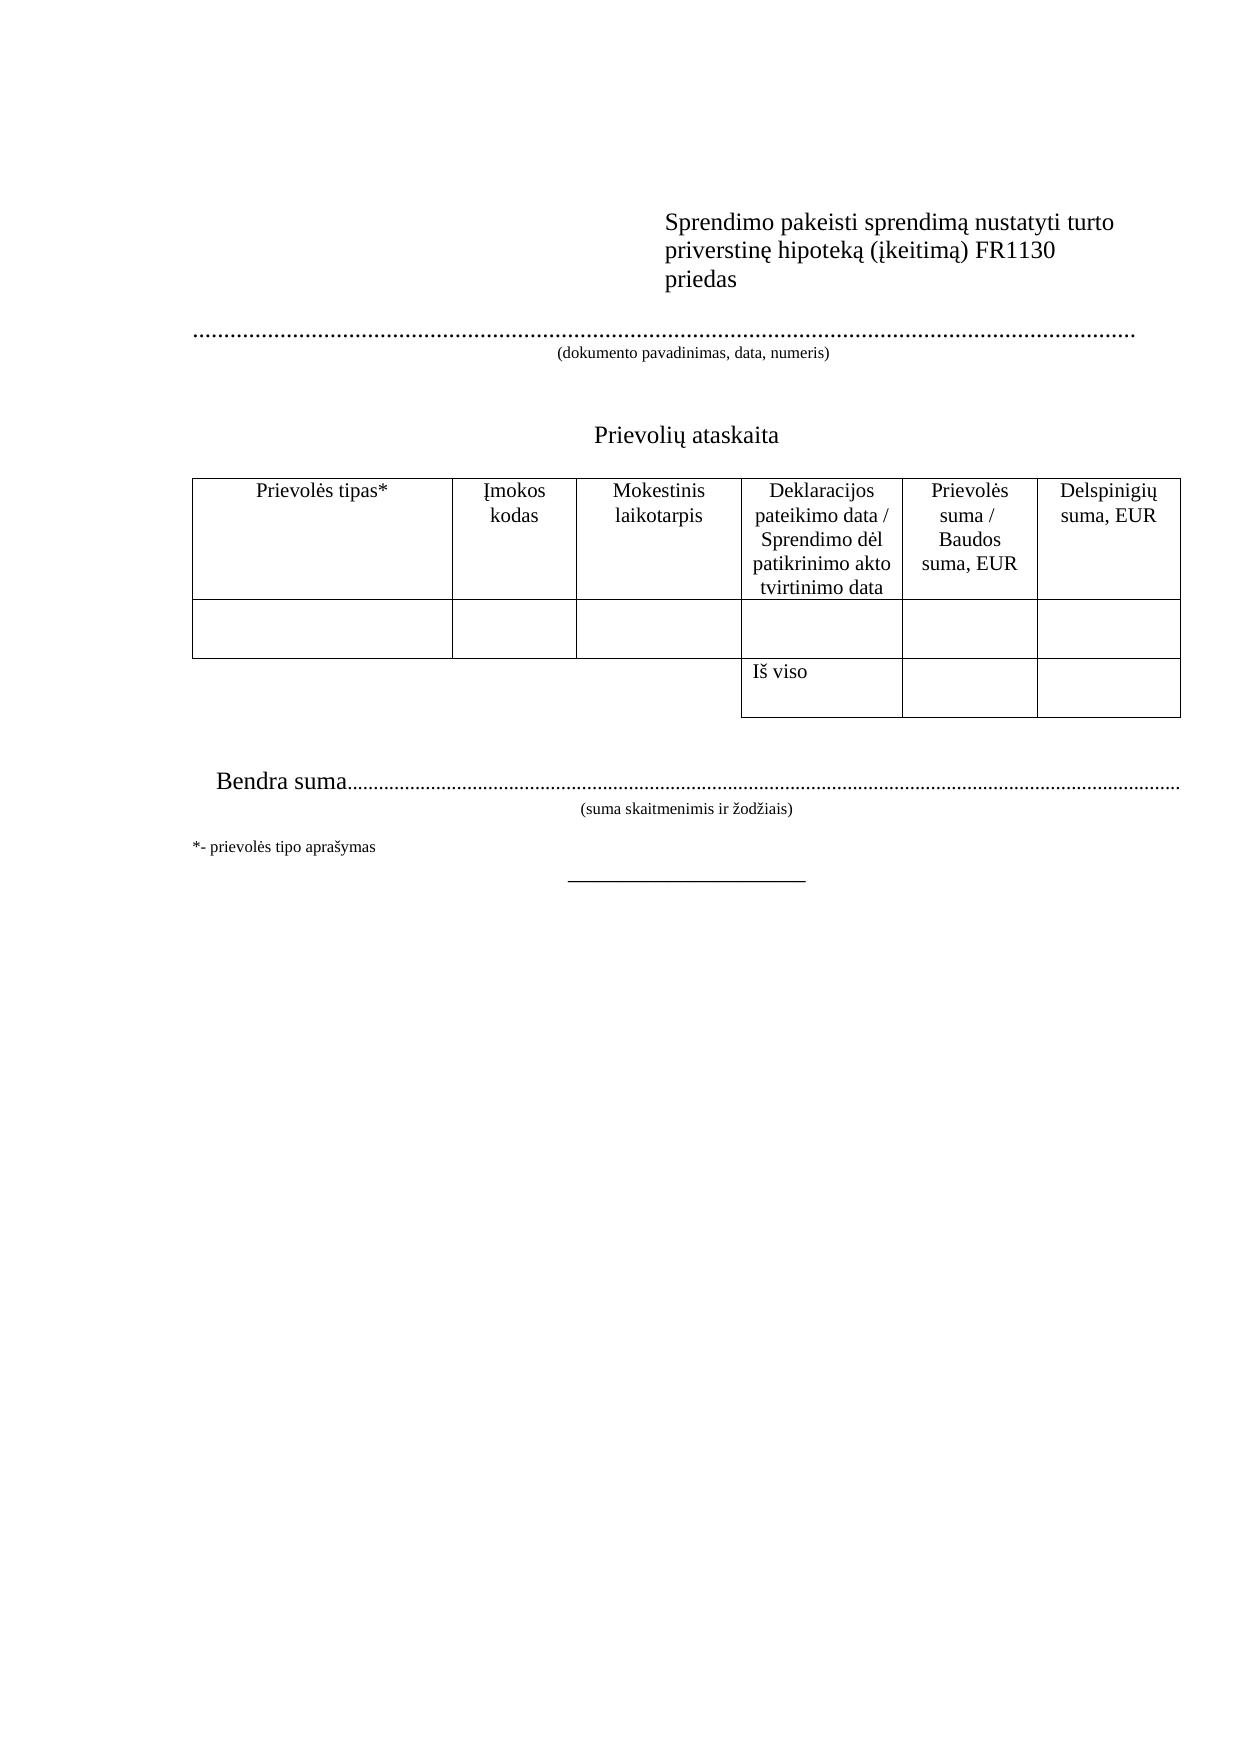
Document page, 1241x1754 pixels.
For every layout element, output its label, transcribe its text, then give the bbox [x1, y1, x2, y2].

table_header Prievolės tipas* [193, 479, 452, 599]
table_cell Iš viso [742, 659, 902, 717]
text ....................................................................................................................................................... [192, 314, 1181, 343]
text (suma skaitmenimis ir žodžiais) [192, 798, 1181, 818]
table_cell [192, 659, 741, 717]
text (dokumento pavadinimas, data, numeris) [192, 343, 1181, 362]
table_cell [1038, 659, 1180, 717]
text priverstinę hipoteką (įkeitimą) FR1130 [664, 235, 1181, 264]
text Sprendimo pakeisti sprendimą nustatyti turto [664, 207, 1181, 235]
text Prievolių ataskaita [192, 420, 1181, 449]
table_cell [577, 600, 741, 658]
text ___________________ [192, 856, 1181, 885]
table_header Prievolės suma / Baudos suma, EUR [903, 479, 1037, 599]
table_header Deklaracijos pateikimo data / Sprendimo dėl patikrinimo akto tvirtinimo data [742, 479, 902, 599]
table_header Delspinigių suma, EUR [1038, 479, 1180, 599]
table_header Bendra suma................................................................................................................................................................ [205, 766, 1216, 798]
text *- prievolės tipo aprašymas [192, 837, 1181, 856]
table_header Mokestinis laikotarpis [577, 479, 741, 599]
text priedas [664, 264, 1181, 293]
table_header Įmokos kodas [453, 479, 576, 599]
table_cell [742, 600, 902, 658]
table_cell [1038, 600, 1180, 658]
table_cell [903, 600, 1037, 658]
table_cell [193, 600, 452, 658]
table_cell [453, 600, 576, 658]
table_cell [903, 659, 1037, 717]
